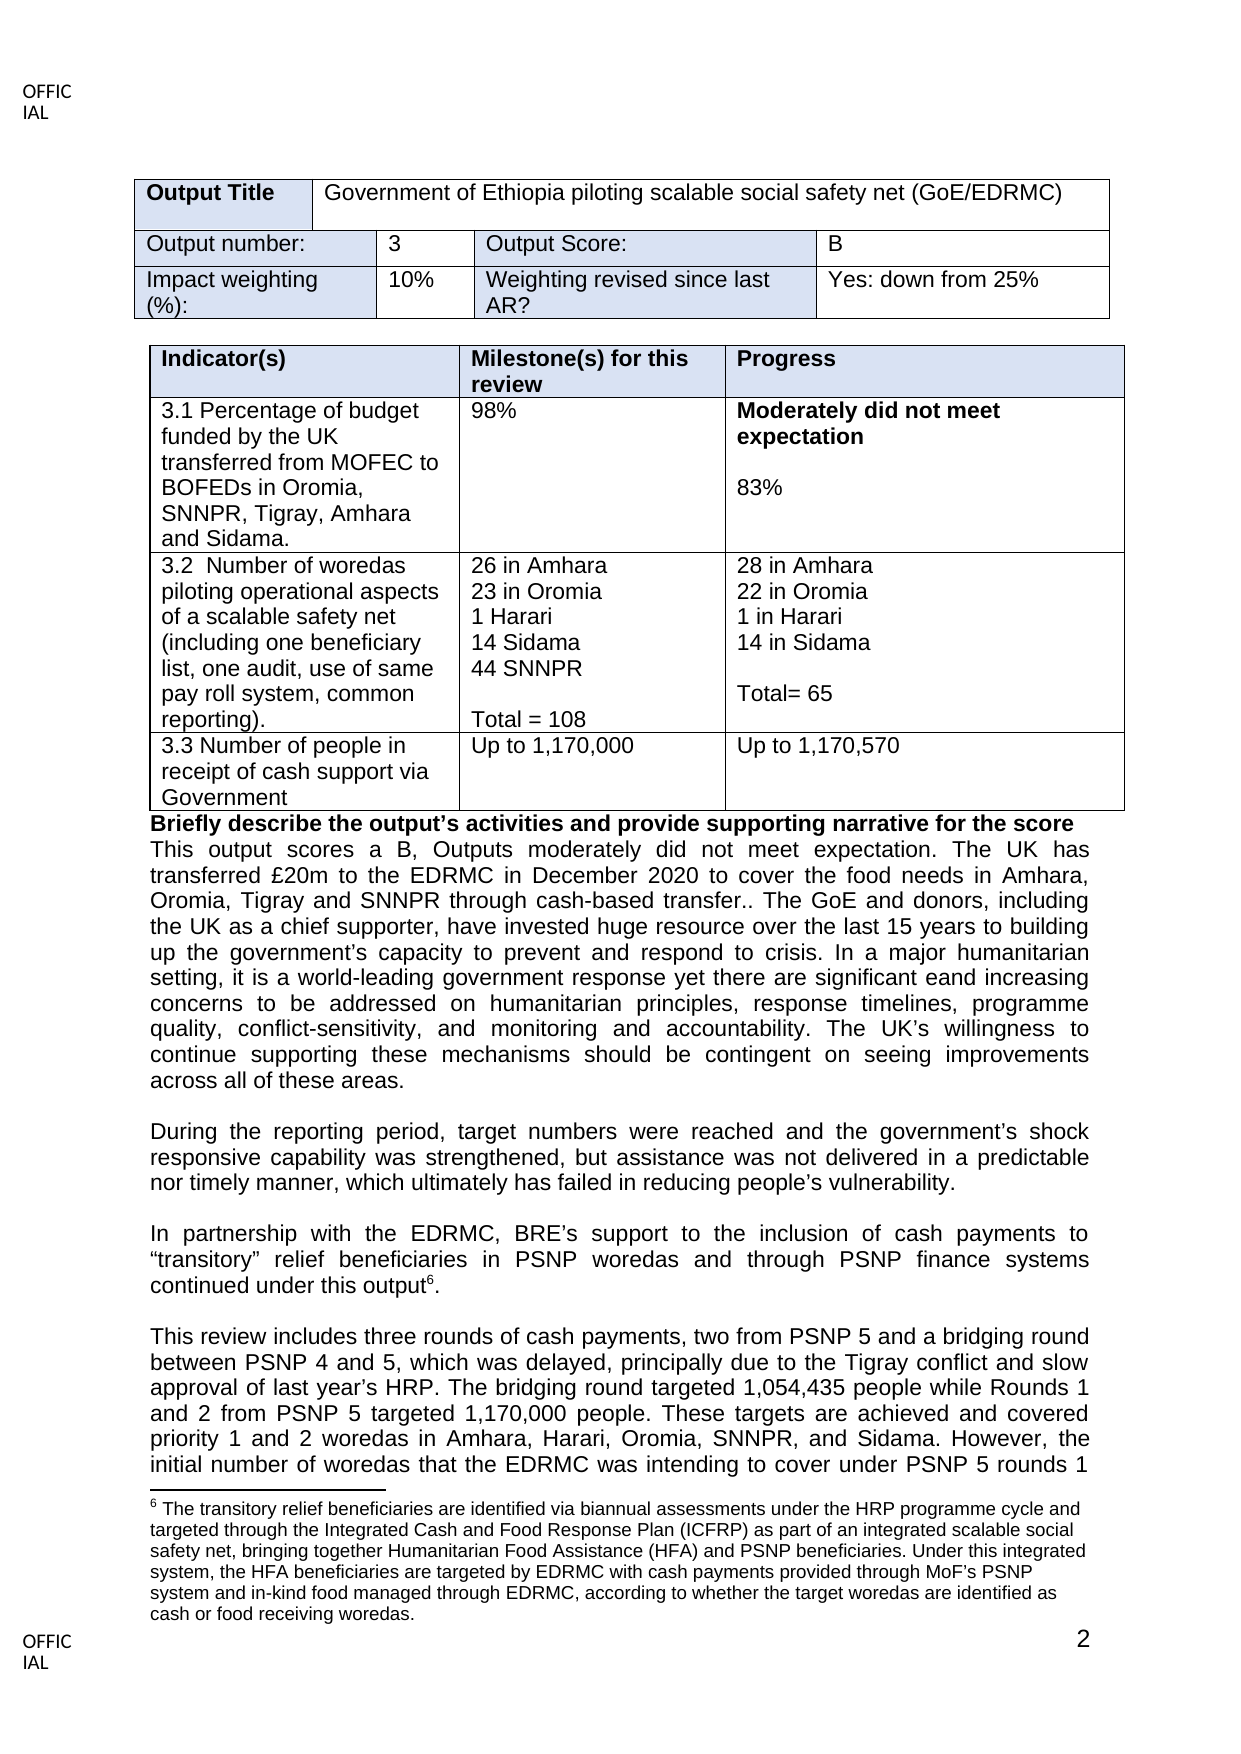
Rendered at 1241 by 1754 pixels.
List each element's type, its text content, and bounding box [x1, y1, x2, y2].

table_cell B [817, 231, 1109, 266]
table_cell Weighting revised since last AR? [475, 267, 816, 318]
text In partnership with the EDRMC, BRE’s support to the inclusion of cash payments to “transitory” relief beneficiaries in PSNP woredas and through PSNP finance systems continued under this output. [150, 1221, 1090, 1298]
table_cell Yes: down from 25% [817, 267, 1109, 318]
table_cell Output Score: [475, 231, 816, 266]
text Briefly describe the output’s activities and provide supporting narrative for the score [150, 811, 1090, 837]
table_header Indicator(s) [151, 346, 459, 397]
table_header Milestone(s) for this review [460, 346, 725, 397]
table_cell 26 in Amhara 23 in Oromia 1 Harari 14 Sidama 44 SNNPR Total = 108 [460, 553, 725, 732]
table_cell Up to 1,170,570 [726, 733, 1124, 810]
table_cell Moderately did not meet expectation 83% [726, 398, 1124, 552]
table_header Government of Ethiopia piloting scalable social safety net (GoE/EDRMC) [313, 180, 1109, 229]
text This review includes three rounds of cash payments, two from PSNP 5 and a bridging round between PSNP 4 and 5, which was delayed, principally due to the Tigray conflict and slow approval of last year’s HRP. The bridging round targeted 1,054,435 people while Rounds 1 and 2 from PSNP 5 targeted 1,170,000 people. These targets are achieved and covered priority 1 and 2 woredas in Amhara, Harari, Oromia, SNNPR, and Sidama. However, the initial number of woredas that the EDRMC was intending to cover under PSNP 5 rounds 1 [150, 1323, 1090, 1477]
table_cell 28 in Amhara 22 in Oromia 1 in Harari 14 in Sidama Total= 65 [726, 553, 1124, 732]
table_cell 3 [377, 231, 474, 266]
table_cell 98% [460, 398, 725, 552]
text The transitory relief beneficiaries are identified via biannual assessments under the HRP programme cycle and targeted through the Integrated Cash and Food Response Plan (ICFRP) as part of an integrated scalable social safety net, bringing together Humanitarian Food Assistance (HFA) and PSNP beneficiaries. Under this integrated system, the HFA beneficiaries are targeted by EDRMC with cash payments provided through MoF’s PSNP system and in-kind food managed through EDRMC, according to whether the target woredas are identified as cash or food receiving woredas. [150, 1496, 1090, 1624]
table_header Progress [726, 346, 1124, 397]
table_cell 3.3 Number of people in receipt of cash support via Government [151, 733, 459, 810]
table_cell 3.1 Percentage of budget funded by the UK transferred from MOFEC to BOFEDs in Oromia, SNNPR, Tigray, Amhara and Sidama. [151, 398, 459, 552]
table_cell 10% [377, 267, 474, 318]
text During the reporting period, target numbers were reached and the government’s shock responsive capability was strengthened, but assistance was not delivered in a predictable nor timely manner, which ultimately has failed in reducing people’s vulnerability. [150, 1118, 1090, 1195]
table_cell 3.2 Number of woredas piloting operational aspects of a scalable safety net (including one beneficiary list, one audit, use of same pay roll system, common reporting). [151, 553, 459, 732]
text This output scores a B, Outputs moderately did not meet expectation. The UK has transferred £20m to the EDRMC in December 2020 to cover the food needs in Amhara, Oromia, Tigray and SNNPR through cash-based transfer.. The GoE and donors, including the UK as a chief supporter, have invested huge resource over the last 15 years to building up the government’s capacity to prevent and respond to crisis. In a major humanitarian setting, it is a world-leading government response yet there are significant eand increasing concerns to be addressed on humanitarian principles, response timelines, programme quality, conflict-sensitivity, and monitoring and accountability. The UK’s willingness to continue supporting these mechanisms should be contingent on seeing improvements across all of these areas. [150, 837, 1090, 1093]
table_header Output Title [135, 180, 312, 229]
table_cell Impact weighting (%): [135, 267, 376, 318]
table_cell Output number: [135, 231, 376, 266]
table_cell Up to 1,170,000 [460, 733, 725, 810]
